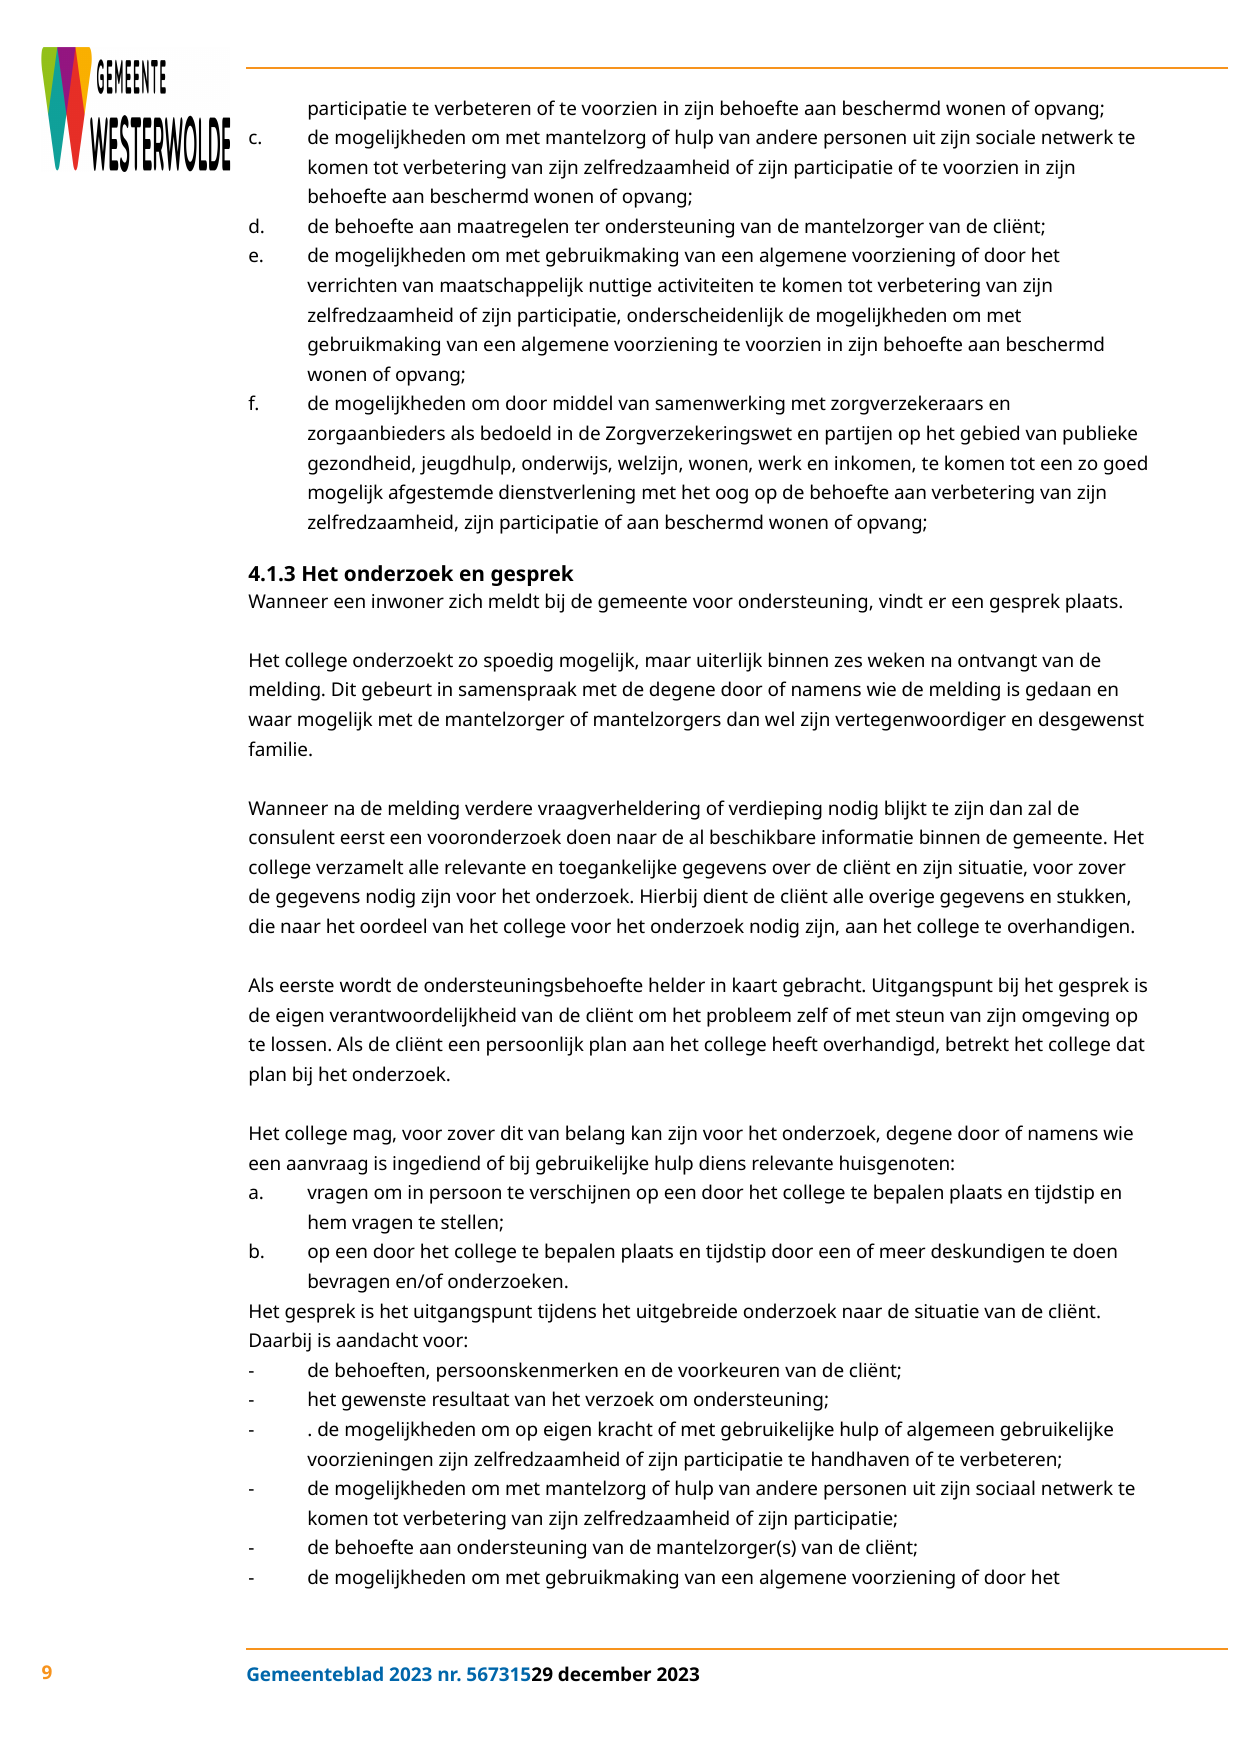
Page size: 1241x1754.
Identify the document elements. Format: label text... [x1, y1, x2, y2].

picture [41, 47, 231, 172]
list de mogelijkheden om met gebruikmaking van een algemene voorziening of door het verrichten van maatschappelijk nuttige activiteiten te komen tot verbetering van zijn zelfredzaamheid of zijn participatie, onderscheidenlijk de mogelijkheden om met gebruikmaking van een algemene voorziening te voorzien in zijn behoefte aan beschermd wonen of opvang; [248, 243, 1152, 387]
list op een door het college te bepalen plaats en tijdstip door een of meer deskundigen te doen bevragen en/of onderzoeken. [248, 1239, 1152, 1294]
list het gewenste resultaat van het verzoek om ondersteuning; [248, 1387, 1152, 1412]
list . de mogelijkheden om op eigen kracht of met gebruikelijke hulp of algemeen gebruikelijke voorzieningen zijn zelfredzaamheid of zijn participatie te handhaven of te verbeteren; [248, 1416, 1152, 1471]
list de mogelijkheden om door middel van samenwerking met zorgverzekeraars en zorgaanbieders als bedoeld in de Zorgverzekeringswet en partijen op het gebied van publieke gezondheid, jeugdhulp, onderwijs, welzijn, wonen, werk en inkomen, te komen tot een zo goed mogelijk afgestemde dienstverlening met het oog op de behoefte aan verbetering van zijn zelfredzaamheid, zijn participatie of aan beschermd wonen of opvang; [248, 391, 1152, 535]
text Het college onderzoekt zo spoedig mogelijk, maar uiterlijk binnen zes weken na ontvangt van de melding. Dit gebeurt in samenspraak met de degene door of namens wie de melding is gedaan en waar mogelijk met de mantelzorger of mantelzorgers dan wel zijn vertegenwoordiger en desgewenst familie. [248, 647, 1152, 761]
list de mogelijkheden om met mantelzorg of hulp van andere personen uit zijn sociaal netwerk te komen tot verbetering van zijn zelfredzaamheid of zijn participatie; [248, 1475, 1152, 1531]
list vragen om in persoon te verschijnen op een door het college te bepalen plaats en tijdstip en hem vragen te stellen; [248, 1179, 1152, 1235]
list de mogelijkheden om met mantelzorg of hulp van andere personen uit zijn sociale netwerk te komen tot verbetering van zijn zelfredzaamheid of zijn participatie of te voorzien in zijn behoefte aan beschermd wonen of opvang; [248, 124, 1152, 209]
text Wanneer een inwoner zich meldt bij de gemeente voor ondersteuning, vindt er een gesprek plaats. [248, 588, 1152, 613]
text Wanneer na de melding verdere vraagverheldering of verdieping nodig blijkt te zijn dan zal de consulent eerst een vooronderzoek doen naar de al beschikbare informatie binnen de gemeente. Het college verzamelt alle relevante en toegankelijke gegevens over de cliënt en zijn situatie, voor zover de gegevens nodig zijn voor het onderzoek. Hierbij dient de cliënt alle overige gegevens en stukken, die naar het oordeel van het college voor het onderzoek nodig zijn, aan het college te overhandigen. [248, 795, 1152, 939]
text 4.1.3 Het onderzoek en gesprek [248, 559, 1152, 588]
list de behoefte aan maatregelen ter ondersteuning van de mantelzorger van de cliënt; [248, 213, 1152, 239]
list de behoefte aan ondersteuning van de mantelzorger(s) van de cliënt; [248, 1534, 1152, 1560]
list de mogelijkheden om met gebruikmaking van een algemene voorziening of door het [248, 1564, 1152, 1590]
text Het gesprek is het uitgangspunt tijdens het uitgebreide onderzoek naar de situatie van de cliënt. Daarbij is aandacht voor: [248, 1298, 1152, 1353]
list participatie te verbeteren of te voorzien in zijn behoefte aan beschermd wonen of opvang; [248, 95, 1152, 121]
text Als eerste wordt de ondersteuningsbehoefte helder in kaart gebracht. Uitgangspunt bij het gesprek is de eigen verantwoordelijkheid van de cliënt om het probleem zelf of met steun van zijn omgeving op te lossen. Als de cliënt een persoonlijk plan aan het college heeft overhandigd, betrekt het college dat plan bij het onderzoek. [248, 972, 1152, 1087]
list de behoeften, persoonskenmerken en de voorkeuren van de cliënt; [248, 1357, 1152, 1383]
text Het college mag, voor zover dit van belang kan zijn voor het onderzoek, degene door of namens wie een aanvraag is ingediend of bij gebruikelijke hulp diens relevante huisgenoten: [248, 1120, 1152, 1176]
